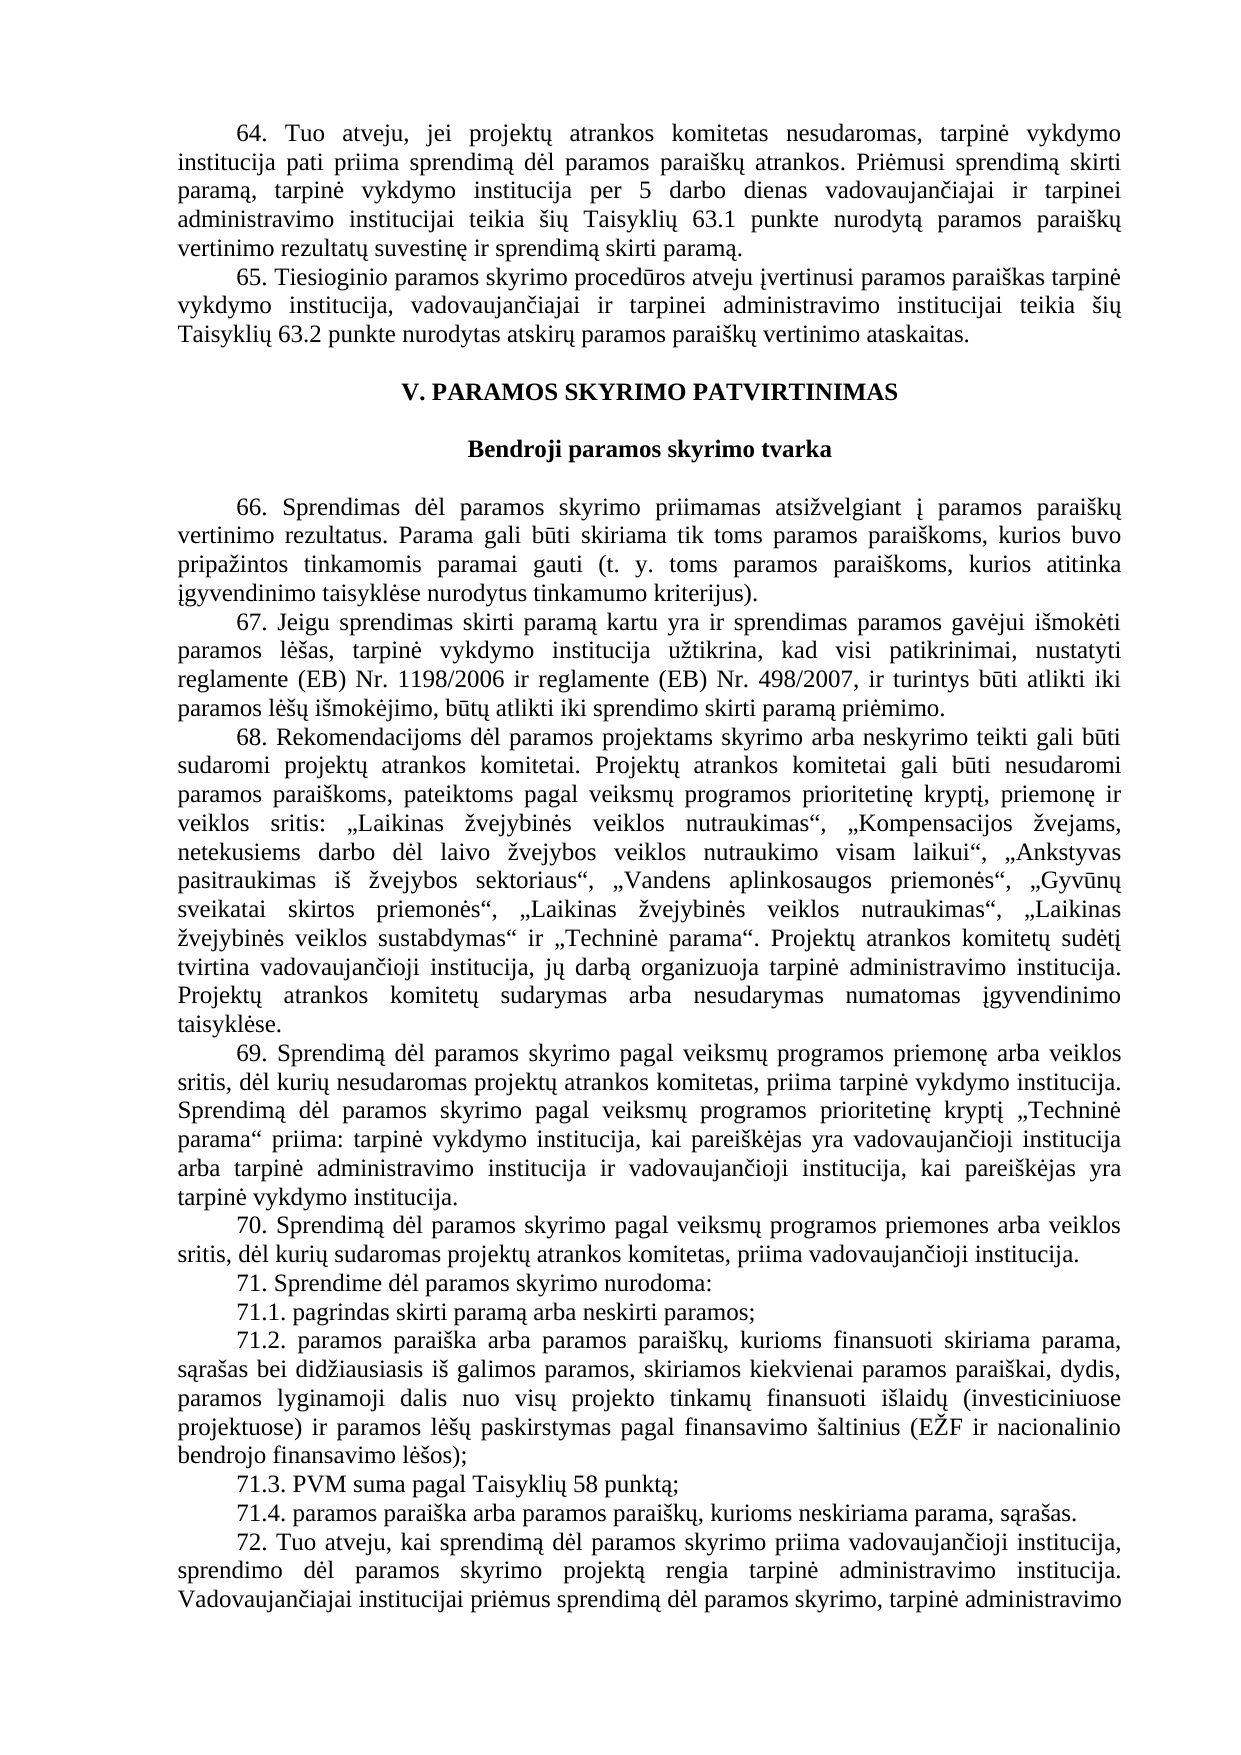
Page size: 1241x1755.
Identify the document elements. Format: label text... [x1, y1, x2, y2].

text 71.3. PVM suma pagal Taisyklių 58 punktą; [177, 1469, 1122, 1498]
text 68. Rekomendacijoms dėl paramos projektams skyrimo arba neskyrimo teikti gali būti sudaromi projektų atrankos komitetai. Projektų atrankos komitetai gali būti nesudaromi paramos paraiškoms, pateiktoms pagal veiksmų programos prioritetinę kryptį, priemonę ir veiklos sritis: „Laikinas žvejybinės veiklos nutraukimas“, „Kompensacijos žvejams, netekusiems darbo dėl laivo žvejybos veiklos nutraukimo visam laikui“, „Ankstyvas pasitraukimas iš žvejybos sektoriaus“, „Vandens aplinkosaugos priemonės“, „Gyvūnų sveikatai skirtos priemonės“, „Laikinas žvejybinės veiklos nutraukimas“, „Laikinas žvejybinės veiklos sustabdymas“ ir „Techninė parama“. Projektų atrankos komitetų sudėtį tvirtina vadovaujančioji institucija, jų darbą organizuoja tarpinė administravimo institucija. Projektų atrankos komitetų sudarymas arba nesudarymas numatomas įgyvendinimo taisyklėse. [177, 722, 1122, 1038]
text 71.4. paramos paraiška arba paramos paraiškų, kurioms neskiriama parama, sąrašas. [177, 1498, 1122, 1527]
text V. PARAMOS SKYRIMO PATVIRTINIMAS [177, 377, 1122, 406]
text 66. Sprendimas dėl paramos skyrimo priimamas atsižvelgiant į paramos paraiškų vertinimo rezultatus. Parama gali būti skiriama tik toms paramos paraiškoms, kurios buvo pripažintos tinkamomis paramai gauti (t. y. toms paramos paraiškoms, kurios atitinka įgyvendinimo taisyklėse nurodytus tinkamumo kriterijus). [177, 492, 1122, 607]
text 65. Tiesioginio paramos skyrimo procedūros atveju įvertinusi paramos paraiškas tarpinė vykdymo institucija, vadovaujančiajai ir tarpinei administravimo institucijai teikia šių Taisyklių 63.2 punkte nurodytas atskirų paramos paraiškų vertinimo ataskaitas. [177, 262, 1122, 348]
text 71.1. pagrindas skirti paramą arba neskirti paramos; [177, 1297, 1122, 1326]
text Bendroji paramos skyrimo tvarka [177, 434, 1122, 463]
text 72. Tuo atveju, kai sprendimą dėl paramos skyrimo priima vadovaujančioji institucija, sprendimo dėl paramos skyrimo projektą rengia tarpinė administravimo institucija. Vadovaujančiajai institucijai priėmus sprendimą dėl paramos skyrimo, tarpinė administravimo [177, 1527, 1122, 1613]
text 67. Jeigu sprendimas skirti paramą kartu yra ir sprendimas paramos gavėjui išmokėti paramos lėšas, tarpinė vykdymo institucija užtikrina, kad visi patikrinimai, nustatyti reglamente (EB) Nr. 1198/2006 ir reglamente (EB) Nr. 498/2007, ir turintys būti atlikti iki paramos lėšų išmokėjimo, būtų atlikti iki sprendimo skirti paramą priėmimo. [177, 607, 1122, 722]
text 71.2. paramos paraiška arba paramos paraiškų, kurioms finansuoti skiriama parama, sąrašas bei didžiausiasis iš galimos paramos, skiriamos kiekvienai paramos paraiškai, dydis, paramos lyginamoji dalis nuo visų projekto tinkamų finansuoti išlaidų (investiciniuose projektuose) ir paramos lėšų paskirstymas pagal finansavimo šaltinius (EŽF ir nacionalinio bendrojo finansavimo lėšos); [177, 1326, 1122, 1469]
text 64. Tuo atveju, jei projektų atrankos komitetas nesudaromas, tarpinė vykdymo institucija pati priima sprendimą dėl paramos paraiškų atrankos. Priėmusi sprendimą skirti paramą, tarpinė vykdymo institucija per 5 darbo dienas vadovaujančiajai ir tarpinei administravimo institucijai teikia šių Taisyklių 63.1 punkte nurodytą paramos paraiškų vertinimo rezultatų suvestinę ir sprendimą skirti paramą. [177, 118, 1122, 262]
text 70. Sprendimą dėl paramos skyrimo pagal veiksmų programos priemones arba veiklos sritis, dėl kurių sudaromas projektų atrankos komitetas, priima vadovaujančioji institucija. [177, 1211, 1122, 1268]
text 69. Sprendimą dėl paramos skyrimo pagal veiksmų programos priemonę arba veiklos sritis, dėl kurių nesudaromas projektų atrankos komitetas, priima tarpinė vykdymo institucija. Sprendimą dėl paramos skyrimo pagal veiksmų programos prioritetinę kryptį „Techninė parama“ priima: tarpinė vykdymo institucija, kai pareiškėjas yra vadovaujančioji institucija arba tarpinė administravimo institucija ir vadovaujančioji institucija, kai pareiškėjas yra tarpinė vykdymo institucija. [177, 1038, 1122, 1211]
text 71. Sprendime dėl paramos skyrimo nurodoma: [177, 1268, 1122, 1297]
